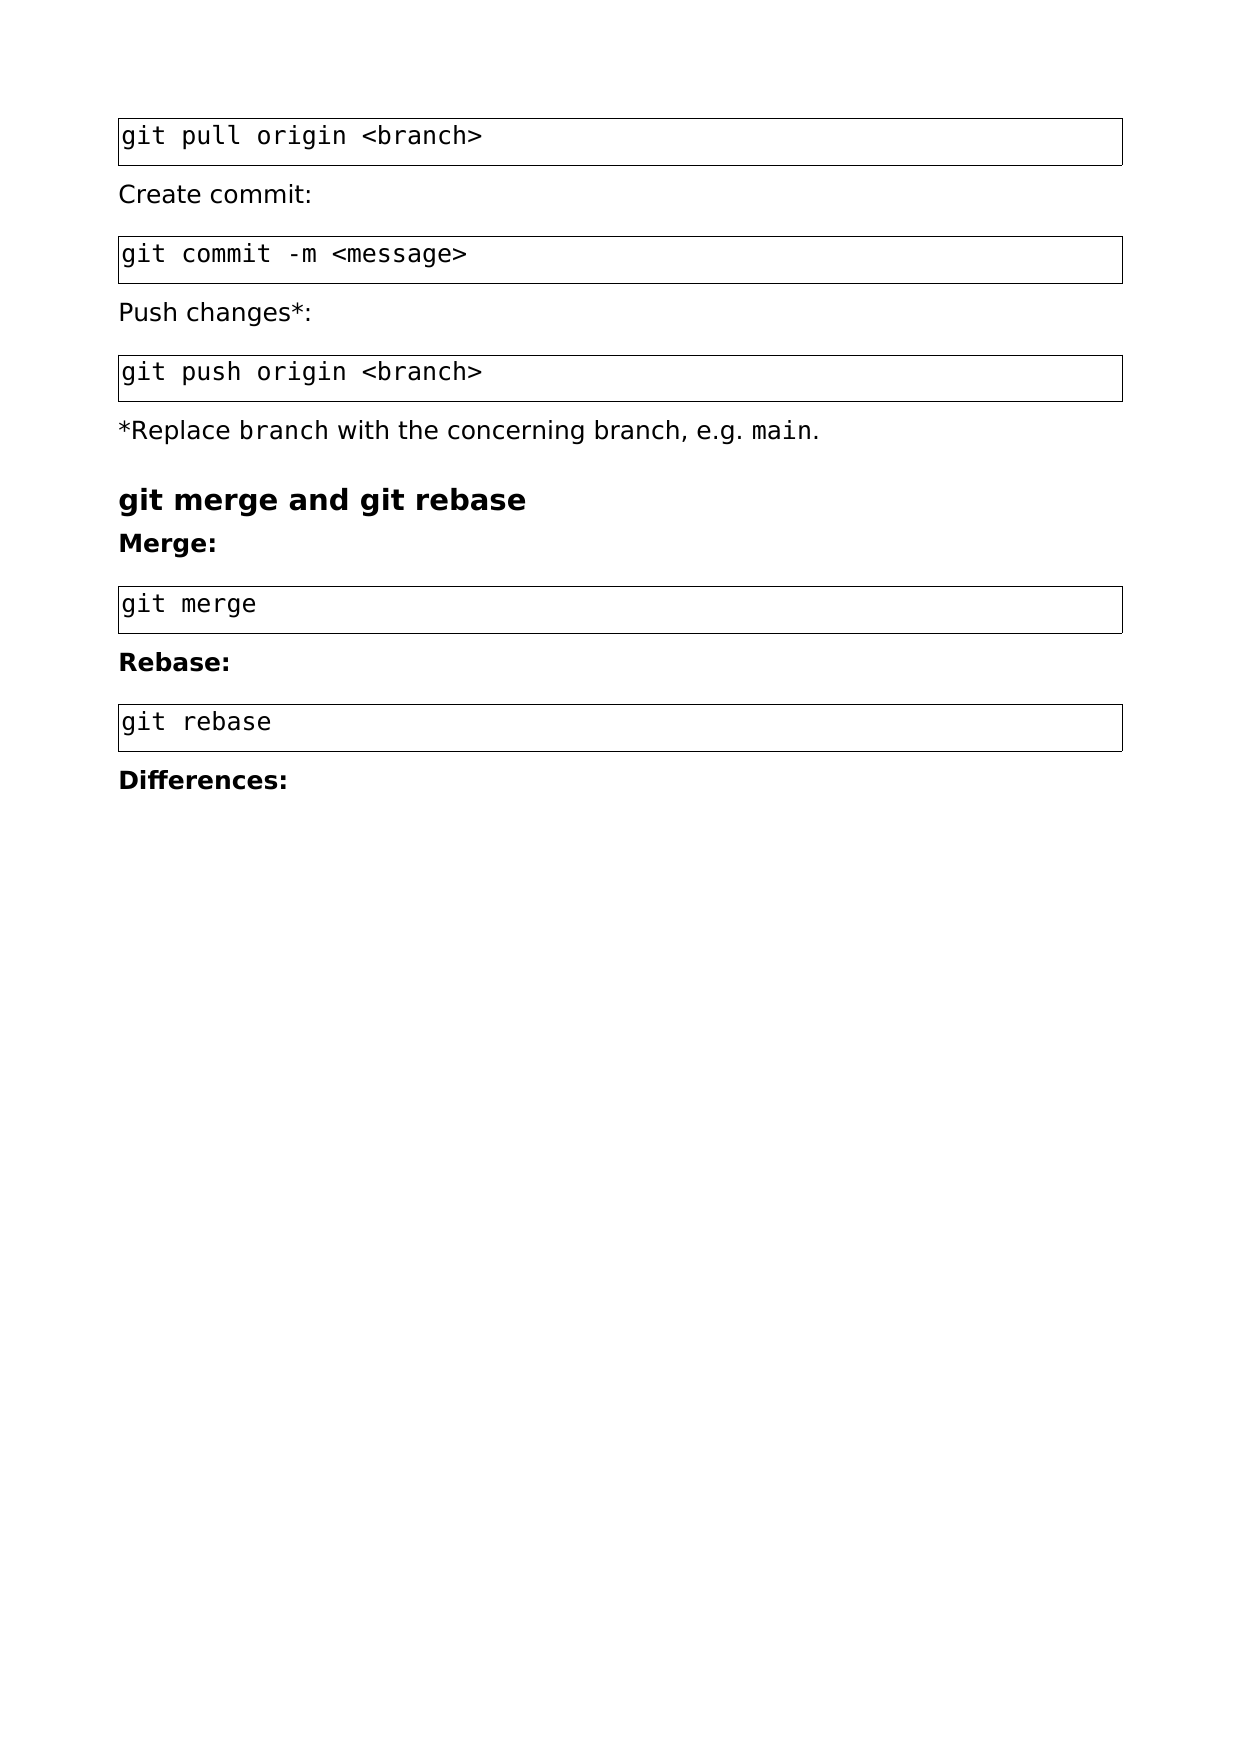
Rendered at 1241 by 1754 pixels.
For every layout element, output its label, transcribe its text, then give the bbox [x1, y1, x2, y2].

text Create commit: [118, 180, 1122, 209]
table_header git push origin <branch> [119, 356, 1122, 401]
text *Replace branch with the concerning branch, e.g. main. [118, 416, 1122, 446]
text Merge: [118, 529, 1122, 559]
text Differences: [118, 766, 1122, 795]
table_header git rebase [119, 705, 1122, 751]
text Rebase: [118, 648, 1122, 677]
table_header git merge [119, 587, 1122, 633]
table_header git pull origin <branch> [119, 119, 1122, 165]
subtitle git merge and git rebase [118, 483, 1122, 517]
table_header git commit -m <message> [119, 237, 1122, 283]
text Push changes*: [118, 298, 1122, 327]
